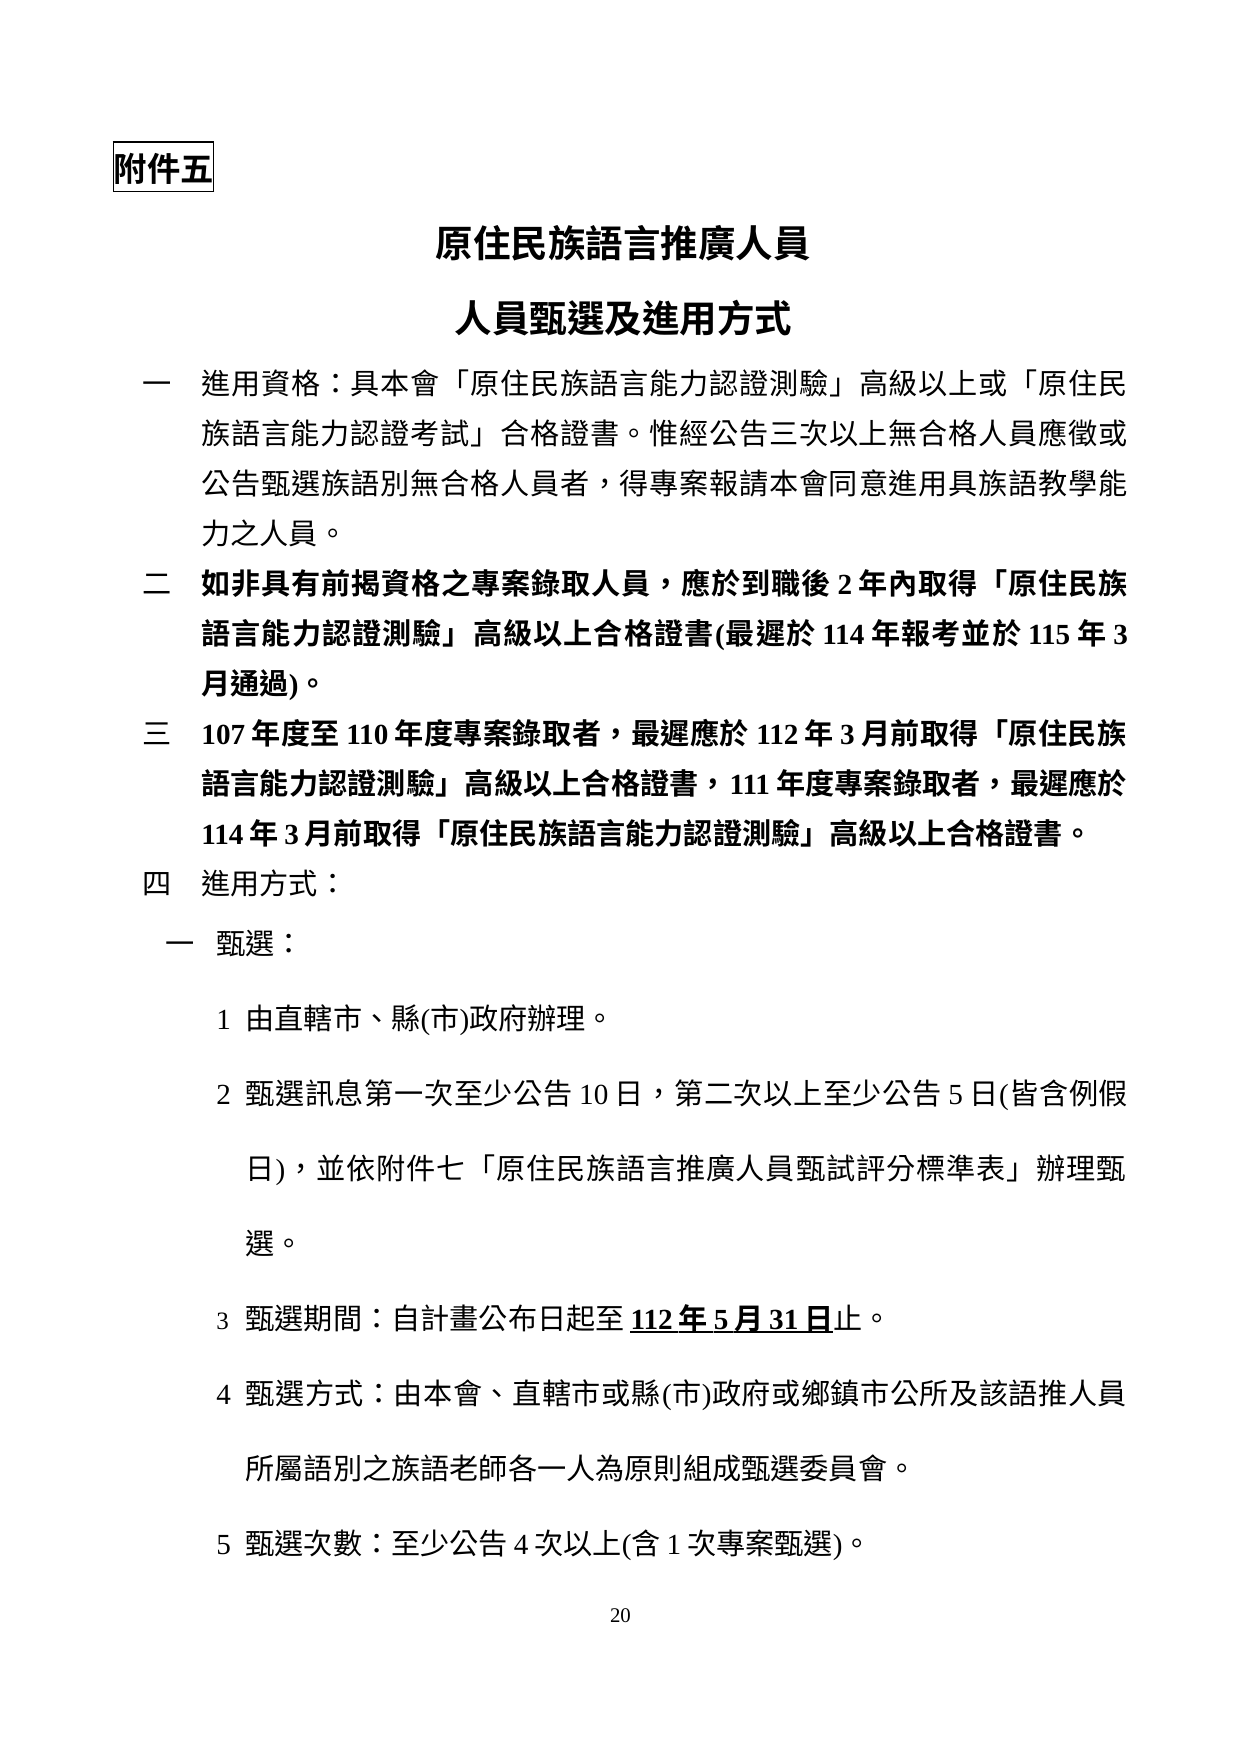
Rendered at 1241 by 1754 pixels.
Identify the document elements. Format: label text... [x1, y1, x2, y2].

list 甄選： [166, 904, 1128, 979]
text 原住民族語言推廣人員 [68, 204, 1178, 279]
list 甄選期間：自計畫公布日起至112年5月31日止。 [216, 1279, 1128, 1354]
list 107年度至110年度專案錄取者，最遲應於112年3月前取得「原住民族語言能力認證測驗」高級以上合格證書，111年度專案錄取者，最遲應於114年3月前取得「原住民族語言能力認證測驗」高級以上合格證書。 [142, 704, 1128, 854]
text 人員甄選及進用方式 [68, 279, 1178, 354]
list 由直轄市、縣(市)政府辦理。 [216, 979, 1128, 1054]
list 甄選訊息第一次至少公告10日，第二次以上至少公告5日(皆含例假日)，並依附件七「原住民族語言推廣人員甄試評分標準表」辦理甄選。 [216, 1054, 1128, 1279]
list 如非具有前揭資格之專案錄取人員，應於到職後2年內取得「原住民族語言能力認證測驗」高級以上合格證書(最遲於114年報考並於115年3月通過)。 [142, 554, 1128, 704]
list 甄選方式：由本會、直轄市或縣(市)政府或鄉鎮市公所及該語推人員所屬語別之族語老師各一人為原則組成甄選委員會。 [216, 1354, 1128, 1504]
list 甄選次數：至少公告4次以上(含1次專案甄選)。 [216, 1504, 1128, 1579]
subtitle 附件五 [112, 129, 1011, 204]
list 進用方式： [142, 854, 1128, 904]
list 進用資格：具本會「原住民族語言能力認證測驗」高級以上或「原住民族語言能力認證考試」合格證書。惟經公告三次以上無合格人員應徵或公告甄選族語別無合格人員者，得專案報請本會同意進用具族語教學能力之人員。 [142, 354, 1128, 554]
